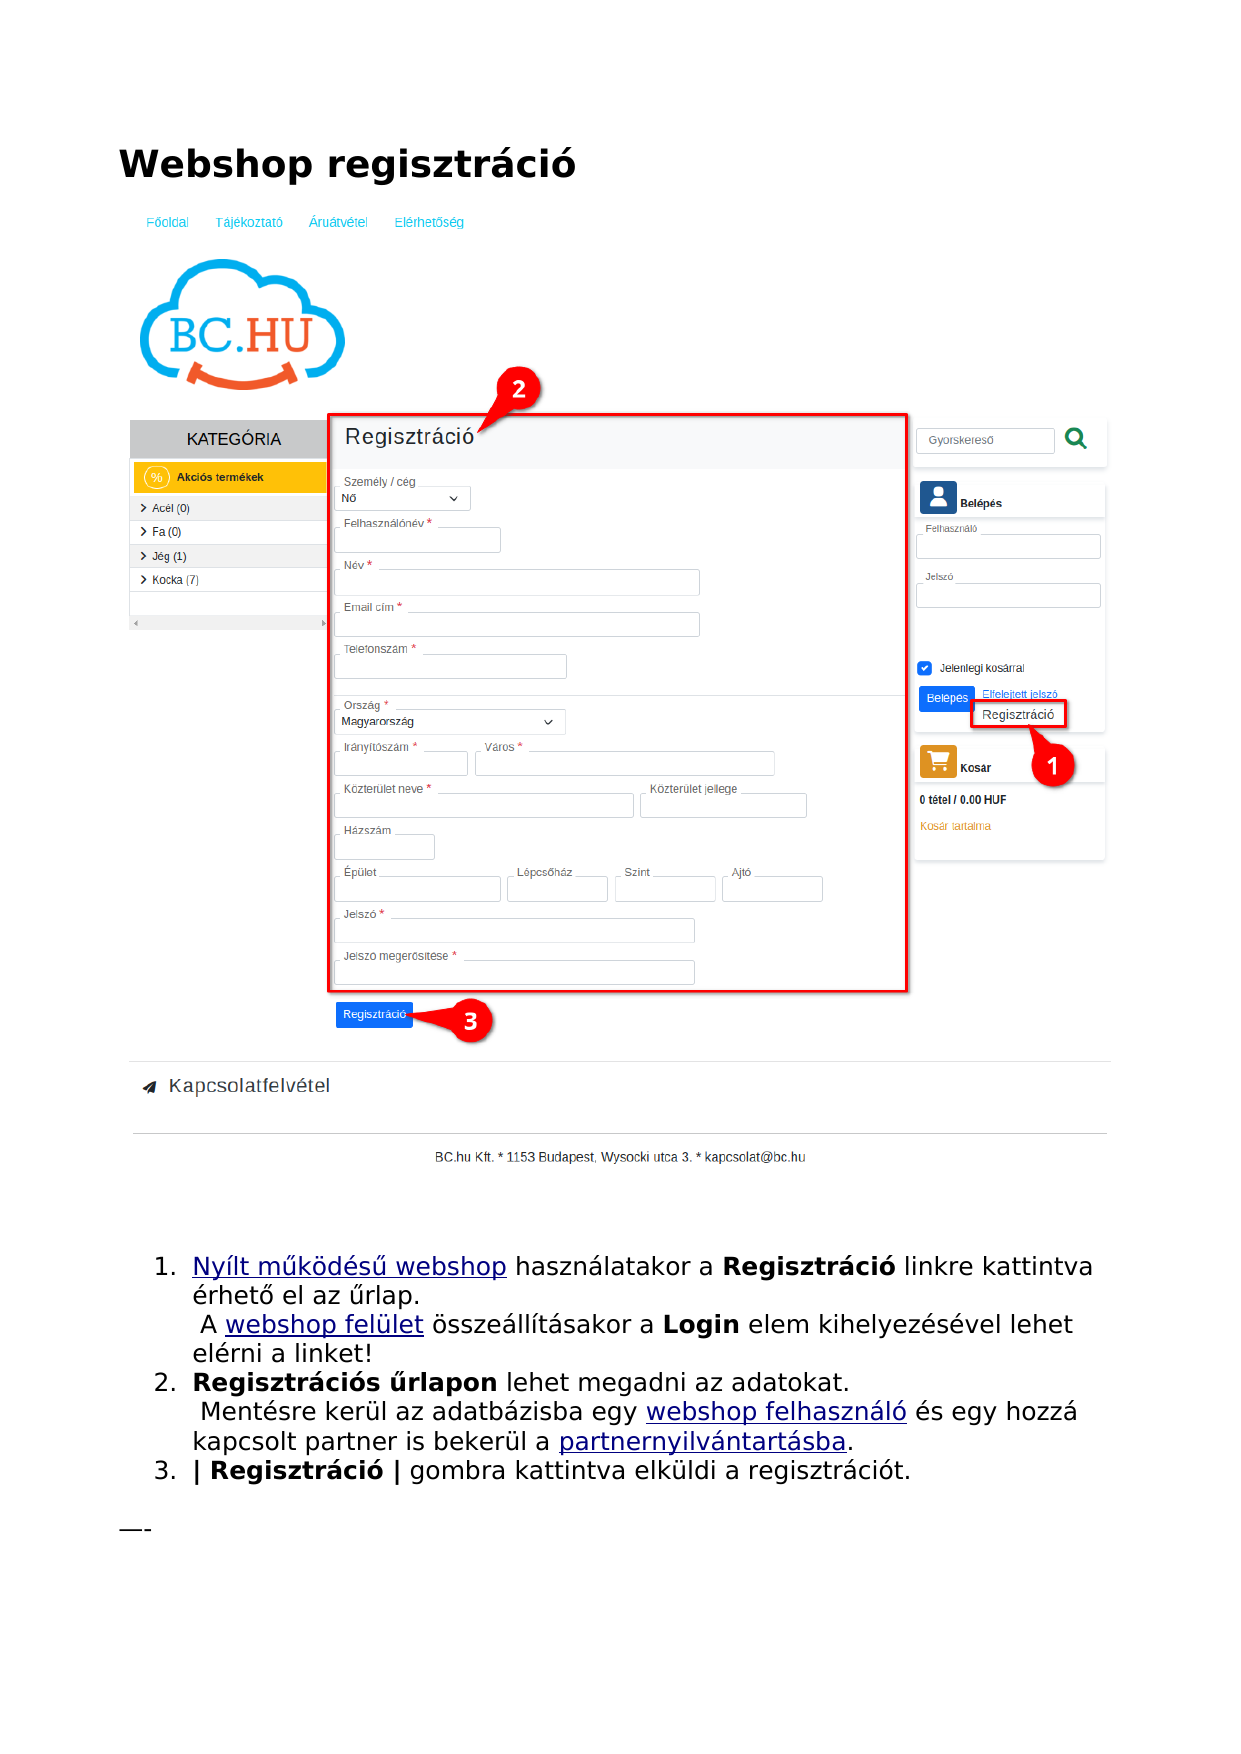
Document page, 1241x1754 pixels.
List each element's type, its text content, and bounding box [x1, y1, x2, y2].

subtitle Webshop regisztráció [118, 143, 1122, 187]
list Regisztrációs űrlapon lehet megadni az adatokat. Mentésre kerül az adatbázisba egy webshop felhasználó és egy hozzá kapcsolt partner is bekerül a partnernyilvántartásba. [177, 1368, 1122, 1456]
list | Regisztráció | gombra kattintva elküldi a regisztrációt. [177, 1456, 1122, 1485]
list Nyílt működésű webshop használatakor a Regisztráció linkre kattintva érhető el az űrlap. A webshop felület összeállításakor a Login elem kihelyezésével lehet elérni a linket! [177, 1252, 1122, 1368]
picture [118, 199, 1123, 1181]
text —- [118, 1514, 1122, 1544]
